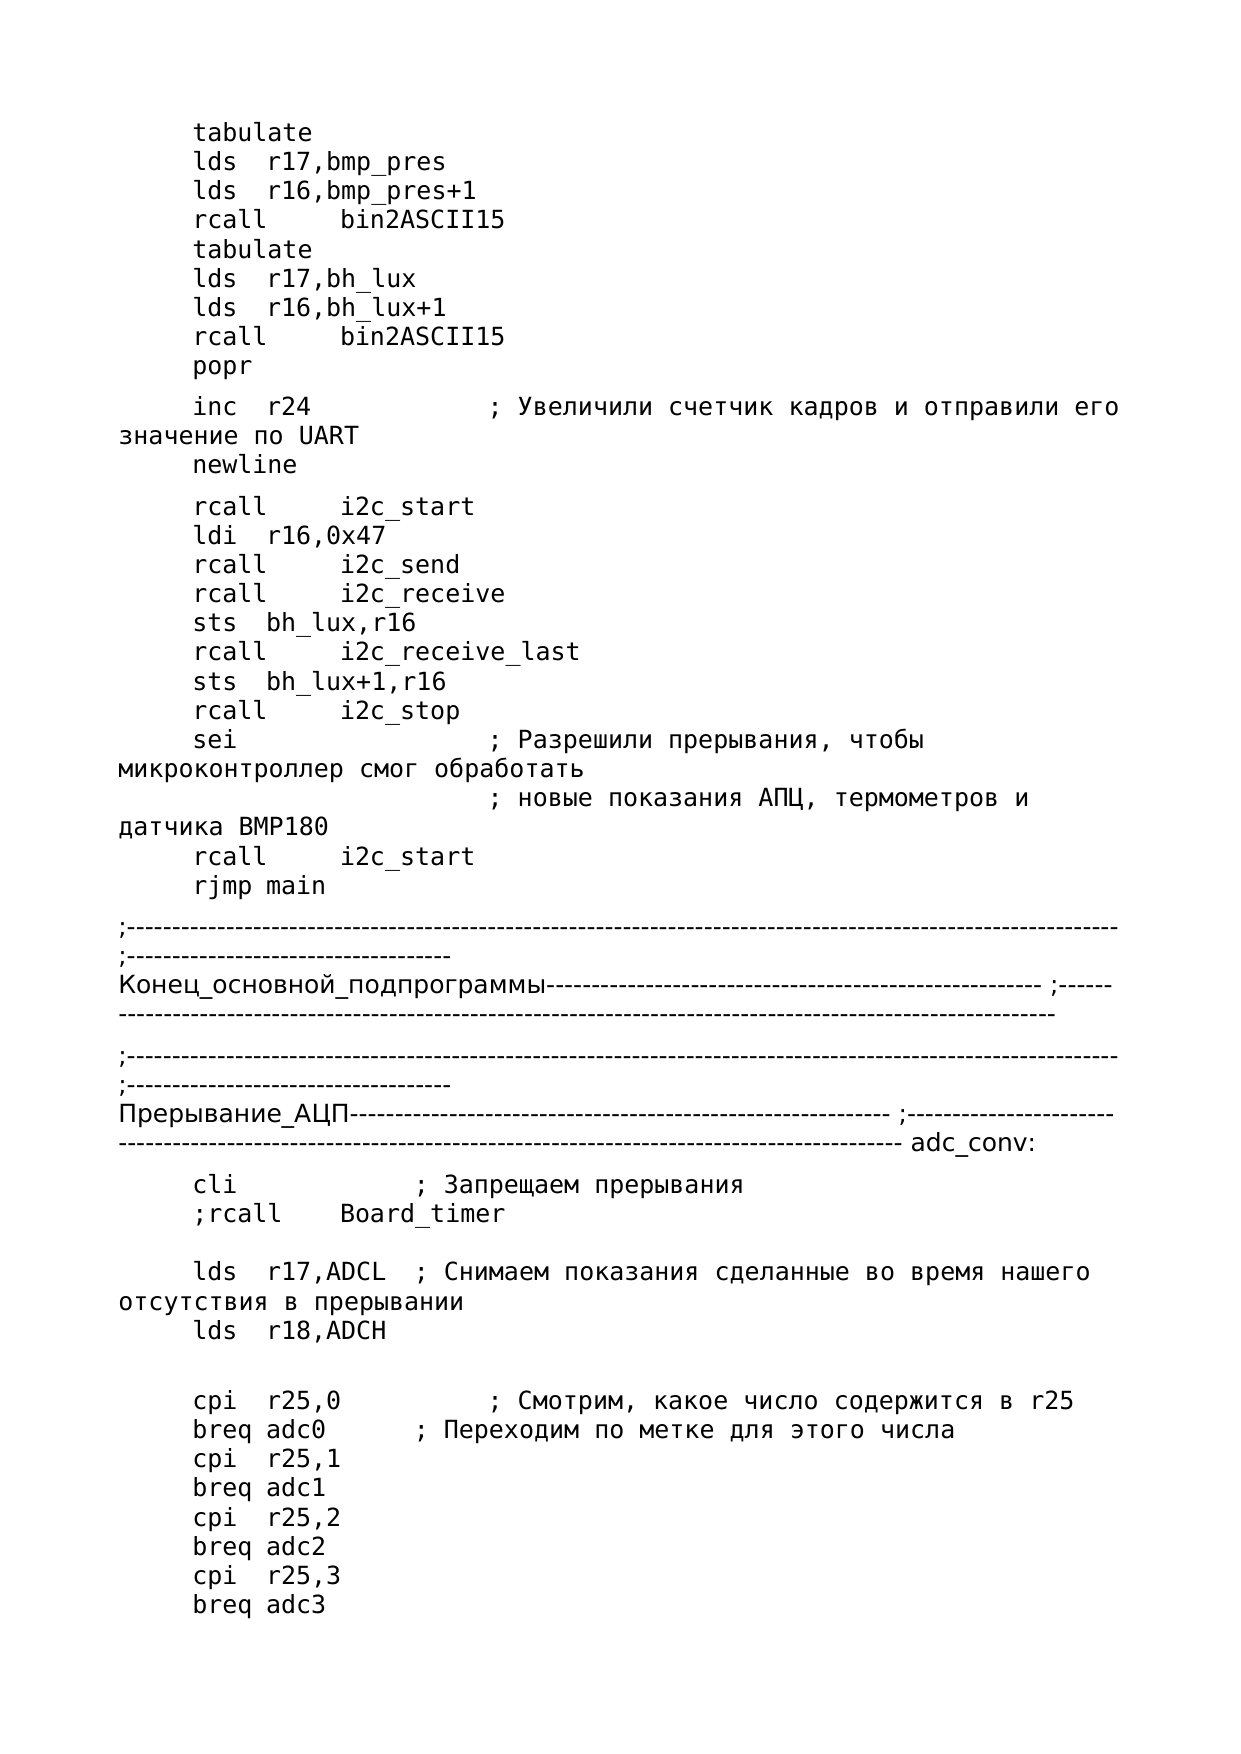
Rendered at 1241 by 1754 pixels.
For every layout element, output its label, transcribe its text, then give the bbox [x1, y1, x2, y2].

text tabulate lds r17,bmp_pres lds r16,bmp_pres+1 rcall bin2ASCII15 tabulate lds r17,bh_lux lds r16,bh_lux+1 rcall bin2ASCII15 popr [118, 118, 1122, 381]
text inc r24 ; Увеличили счетчик кадров и отправили его значение по UART newline [118, 392, 1122, 480]
text cpi r25,0 ; Смотрим, какое число содержится в r25 breq adc0 ; Переходим по метке для этого числа cpi r25,1 breq adc1 cpi r25,2 breq adc2 cpi r25,3 breq adc3 [118, 1357, 1122, 1619]
text ;-------------------------------------------------------------------------------------------------------------- ;------------------------------------Конец_основной_подпрограммы------------------------------------------------------- ;-------------------------------------------------------------------------------------------------------------- [118, 912, 1122, 1028]
text rcall i2c_start ldi r16,0x47 rcall i2c_send rcall i2c_receive sts bh_lux,r16 rcall i2c_receive_last sts bh_lux+1,r16 rcall i2c_stop sei ; Разрешили прерывания, чтобы микроконтроллер смог обработать ; новые показания АПЦ, термометров и датчика BMP180 rcall i2c_start rjmp main [118, 492, 1122, 900]
text ;-------------------------------------------------------------------------------------------------------------- ;------------------------------------Прерывание_АЦП------------------------------------------------------------ ;-------------------------------------------------------------------------------------------------------------- adc_conv: [118, 1041, 1122, 1158]
text cli ; Запрещаем прерывания ;rcall Board_timer lds r17,ADCL ; Снимаем показания сделанные во время нашего отсутствия в прерывании lds r18,ADCH [118, 1170, 1122, 1345]
